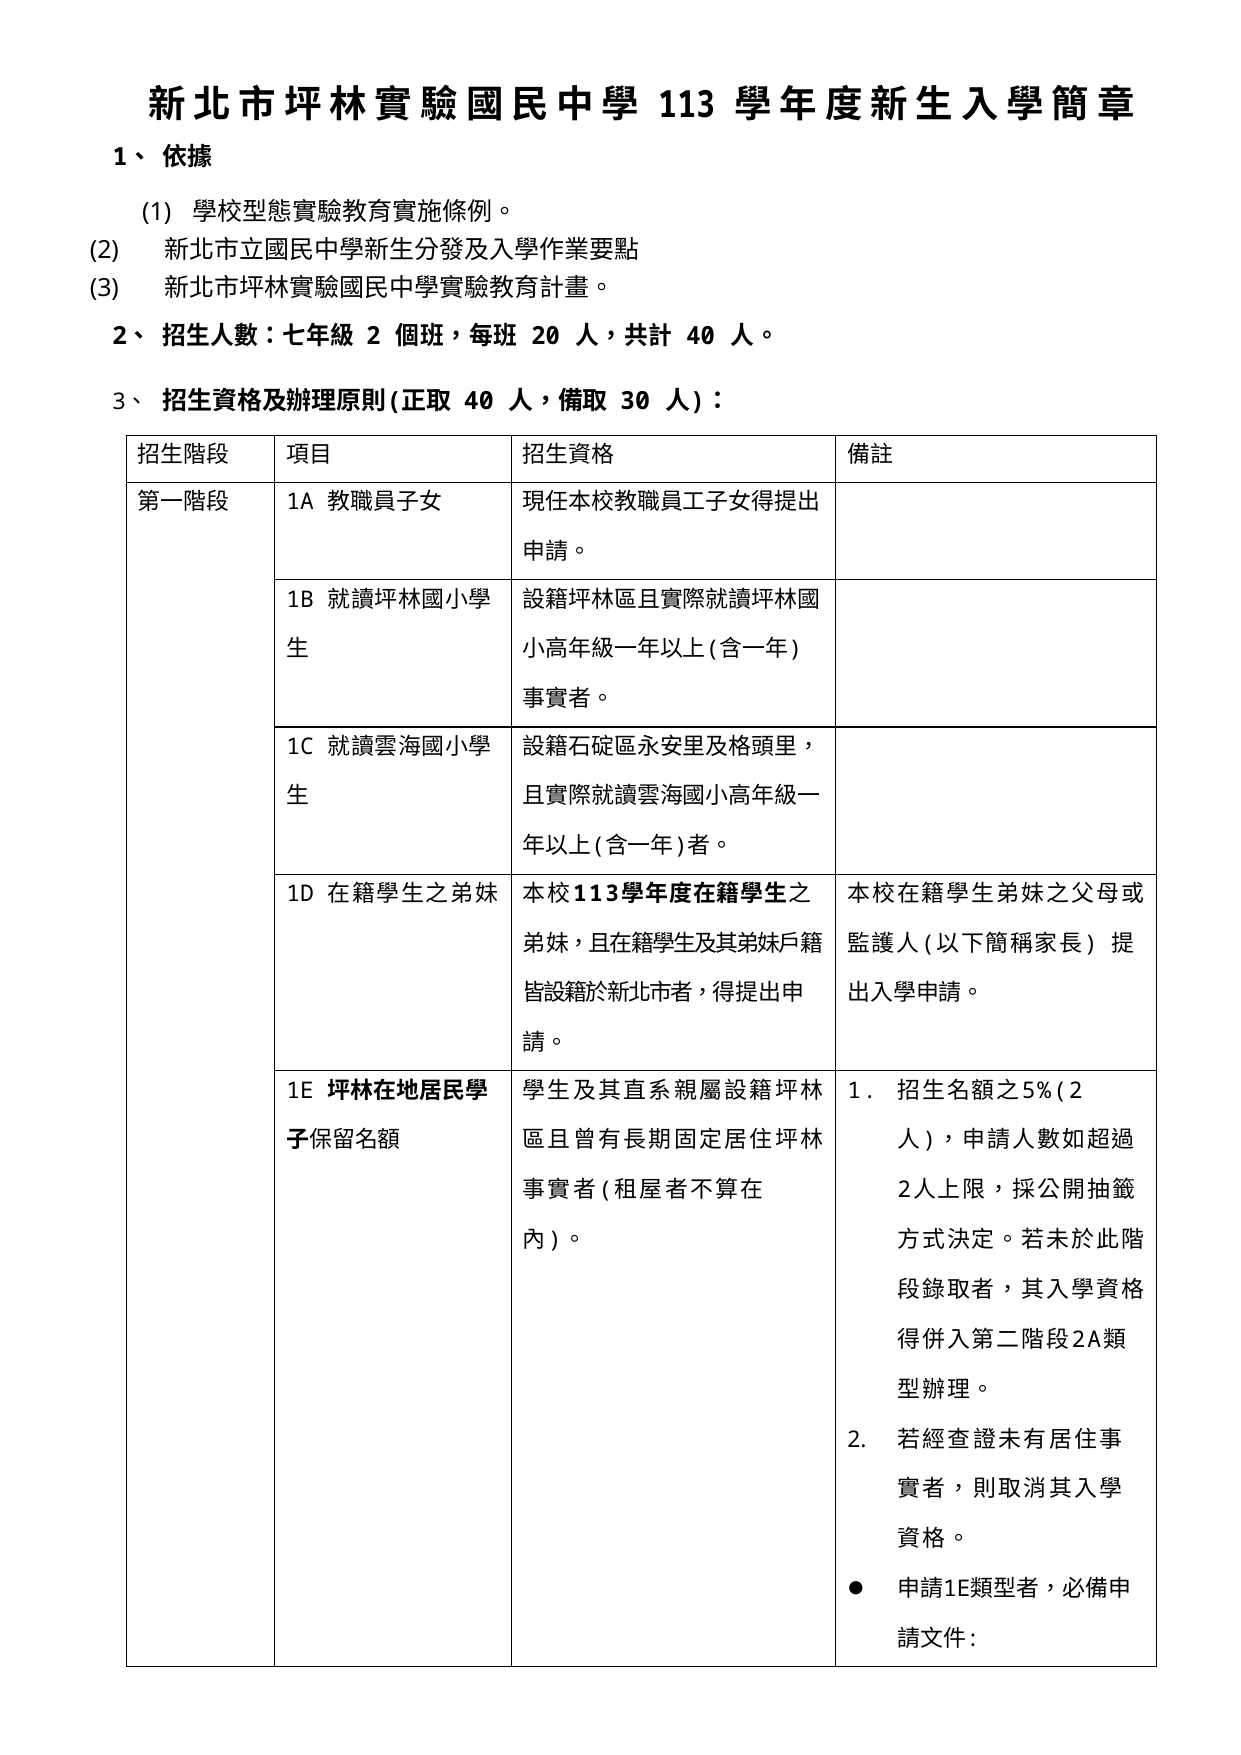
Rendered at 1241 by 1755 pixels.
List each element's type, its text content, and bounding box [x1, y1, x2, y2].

list 新北市立國民中學新生分發及入學作業要點 [89, 229, 692, 265]
table_header 備註 [836, 436, 1156, 482]
table_header 招生階段 [127, 436, 274, 482]
table_cell 現任本校教職員工子女得提出申請。 [512, 483, 835, 579]
table_cell [836, 483, 1156, 579]
table_cell 本校113學年度在籍學生之弟妹，且在籍學生及其弟妹戶籍皆設籍於新北市者，得提出申請。 [512, 875, 835, 1070]
table_cell 設籍坪林區且實際就讀坪林國小高年級一年以上(含一年)事實者。 [512, 580, 835, 726]
list 學校型態實驗教育實施條例。 [142, 191, 1193, 227]
subtitle 新北市坪林實驗國民中學 113 學年度新生入學簡章 [89, 74, 1193, 128]
table_cell 第一階段 [127, 483, 274, 1666]
table_cell [836, 728, 1156, 873]
list 新北市坪林實驗國民中學實驗教育計畫。 [89, 267, 692, 303]
table_cell [836, 580, 1156, 726]
list 依據 [112, 137, 1193, 173]
table_cell 1D 在籍學生之弟妹 [275, 875, 511, 1070]
table_cell 1C 就讀雲海國小學生 [275, 728, 511, 873]
table_cell 1A 教職員子女 [275, 483, 511, 579]
table_cell 1E 坪林在地居民學子保留名額 [275, 1071, 511, 1666]
table_cell 1B 就讀坪林國小學生 [275, 580, 511, 726]
table_cell 設籍石碇區永安里及格頭里，且實際就讀雲海國小高年級一年以上(含一年)者。 [512, 728, 835, 873]
list 招生資格及辦理原則(正取 40 人，備取 30 人)： [112, 380, 1193, 417]
table_header 招生資格 [512, 436, 835, 482]
table_header 項目 [275, 436, 511, 482]
table_cell 本校在籍學生弟妹之父母或監護人(以下簡稱家長) 提出入學申請。 [836, 875, 1156, 1070]
table_cell 學生及其直系親屬設籍坪林區且曾有長期固定居住坪林事實者(租屋者不算在內)。 [512, 1071, 835, 1666]
list 招生人數：七年級 2 個班，每班 20 人，共計 40 人。 [112, 316, 1193, 352]
table_cell 招生名額之5%(2人)，申請人數如超過2人上限，採公開抽籤方式決定。若未於此階段錄取者，其入學資格得併入第二階段2A類型辦理。 若經查證未有居住事實者，則取消其入學資格。 申請1E類型者，必備申請文件: 詳細記事戶籍謄本 可證明居住事實之文件 ※「居住事實」證明可檢附以下資料： 直系親屬之自有房屋所有權狀 水電費或家用電話費繳費收據證明 [836, 1071, 1156, 1666]
